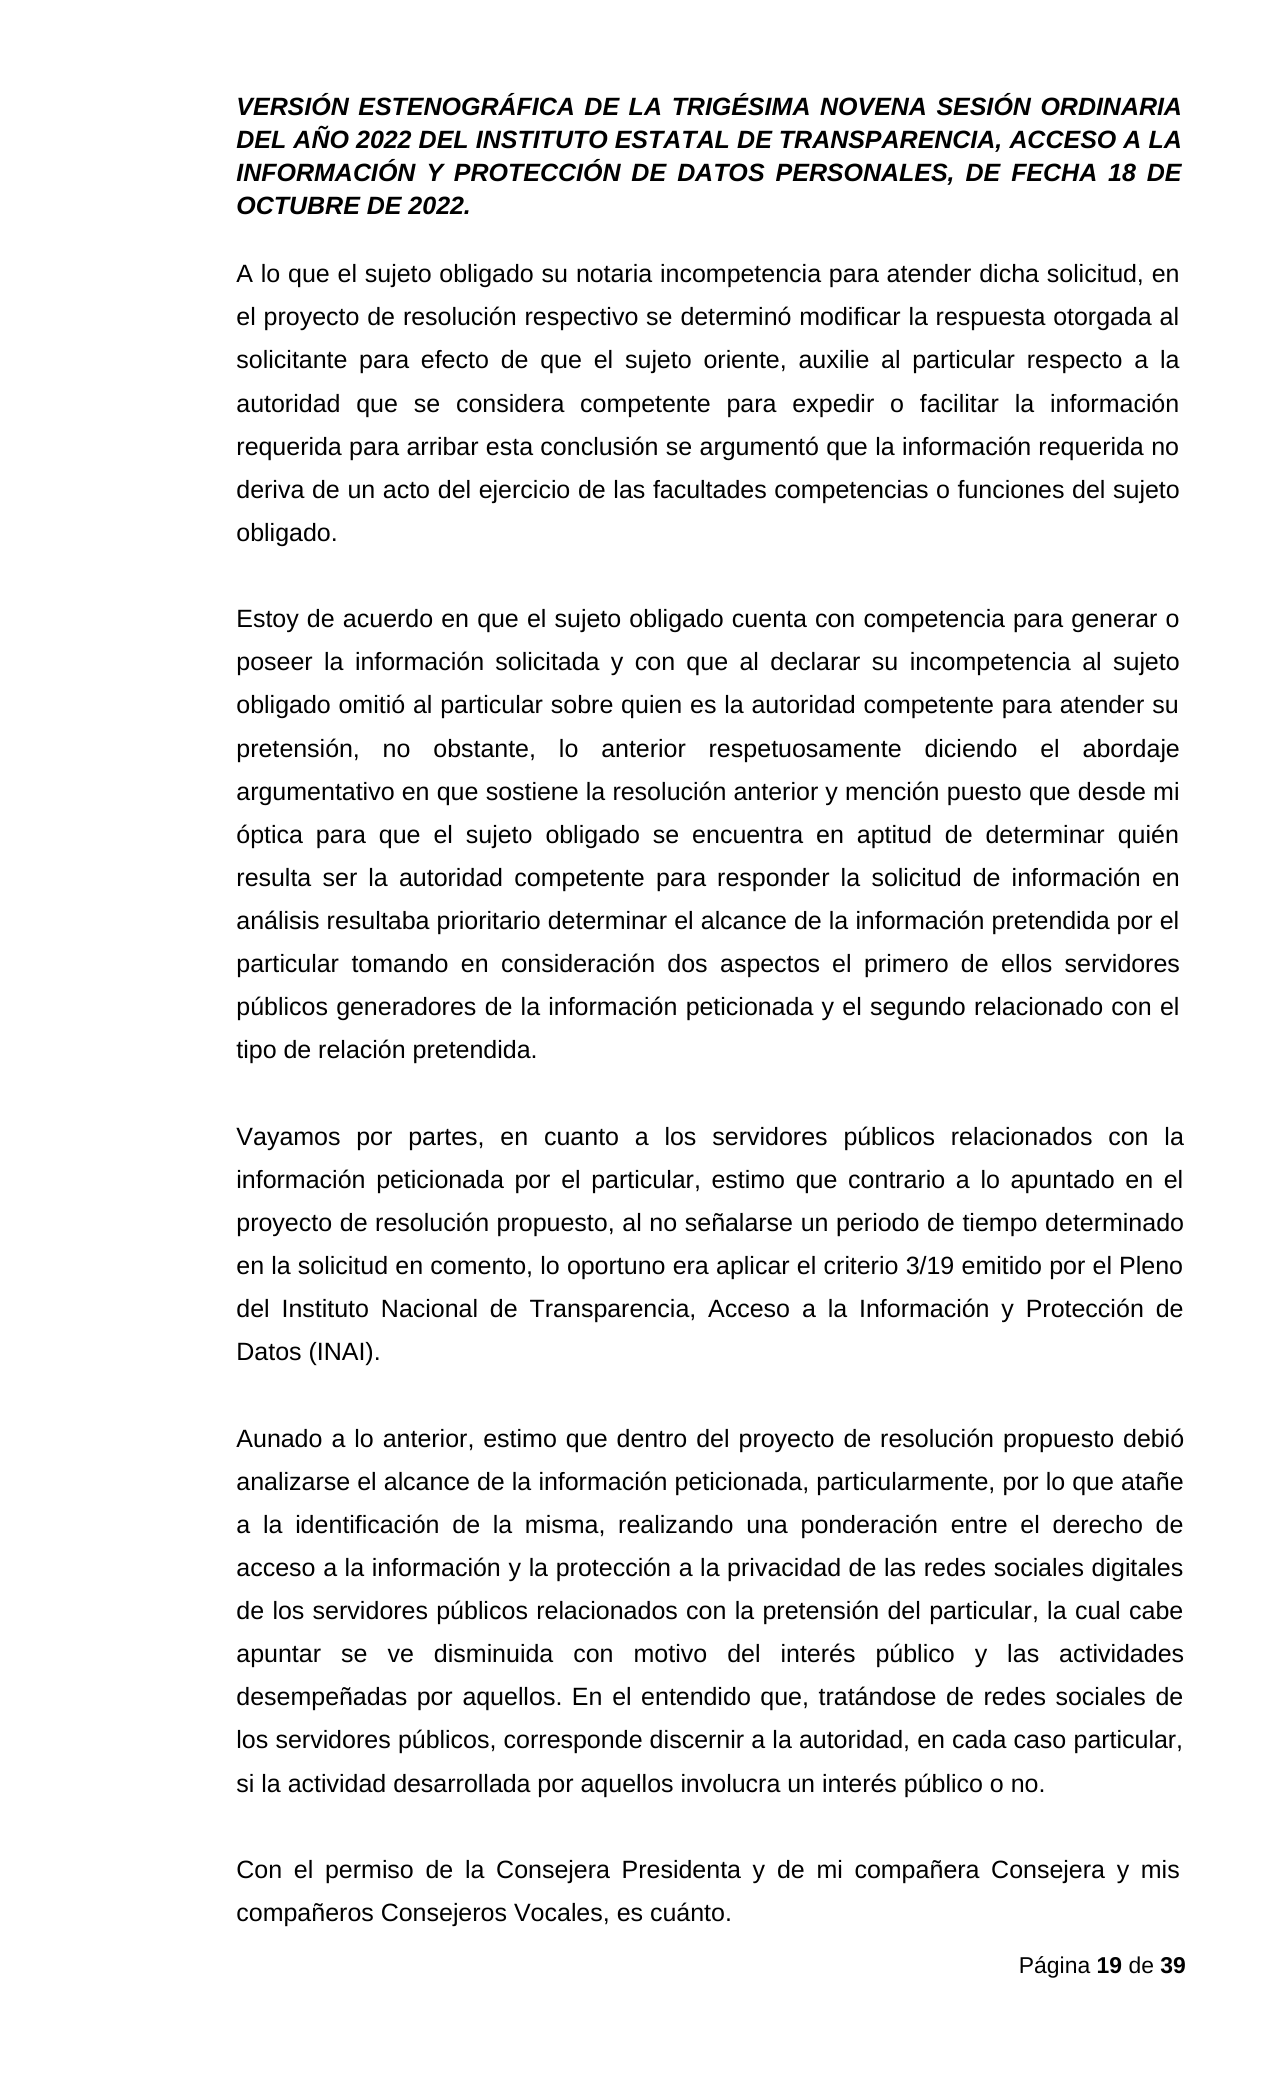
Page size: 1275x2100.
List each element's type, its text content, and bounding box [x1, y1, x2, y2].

text Estoy de acuerdo en que el sujeto obligado cuenta con competencia para generar o poseer la información solicitada y con que al declarar su incompetencia al sujeto obligado omitió al particular sobre quien es la autoridad competente para atender su pretensión, no obstante, lo anterior respetuosamente diciendo el abordaje argumentativo en que sostiene la resolución anterior y mención puesto que desde mi óptica para que el sujeto obligado se encuentra en aptitud de determinar quién resulta ser la autoridad competente para responder la solicitud de información en análisis resultaba prioritario determinar el alcance de la información pretendida por el particular tomando en consideración dos aspectos el primero de ellos servidores públicos generadores de la información peticionada y el segundo relacionado con el tipo de relación pretendida. [236, 604, 1181, 1064]
text A lo que el sujeto obligado su notaria incompetencia para atender dicha solicitud, en el proyecto de resolución respectivo se determinó modificar la respuesta otorgada al solicitante para efecto de que el sujeto oriente, auxilie al particular respecto a la autoridad que se considera competente para expedir o facilitar la información requerida para arribar esta conclusión se argumentó que la información requerida no deriva de un acto del ejercicio de las facultades competencias o funciones del sujeto obligado. [236, 259, 1181, 547]
text Vayamos por partes, en cuanto a los servidores públicos relacionados con la información peticionada por el particular, estimo que contrario a lo apuntado en el proyecto de resolución propuesto, al no señalarse un periodo de tiempo determinado en la solicitud en comento, lo oportuno era aplicar el criterio 3/19 emitido por el Pleno del Instituto Nacional de Transparencia, Acceso a la Información y Protección de Datos (INAI). [236, 1122, 1186, 1366]
text Aunado a lo anterior, estimo que dentro del proyecto de resolución propuesto debió analizarse el alcance de la información peticionada, particularmente, por lo que atañe a la identificación de la misma, realizando una ponderación entre el derecho de acceso a la información y la protección a la privacidad de las redes sociales digitales de los servidores públicos relacionados con la pretensión del particular, la cual cabe apuntar se ve disminuida con motivo del interés público y las actividades desempeñadas por aquellos. En el entendido que, tratándose de redes sociales de los servidores públicos, corresponde discernir a la autoridad, en cada caso particular, si la actividad desarrollada por aquellos involucra un interés público o no. [236, 1424, 1186, 1797]
text Con el permiso de la Consejera Presidenta y de mi compañera Consejera y mis compañeros Consejeros Vocales, es cuánto. [236, 1855, 1181, 1927]
